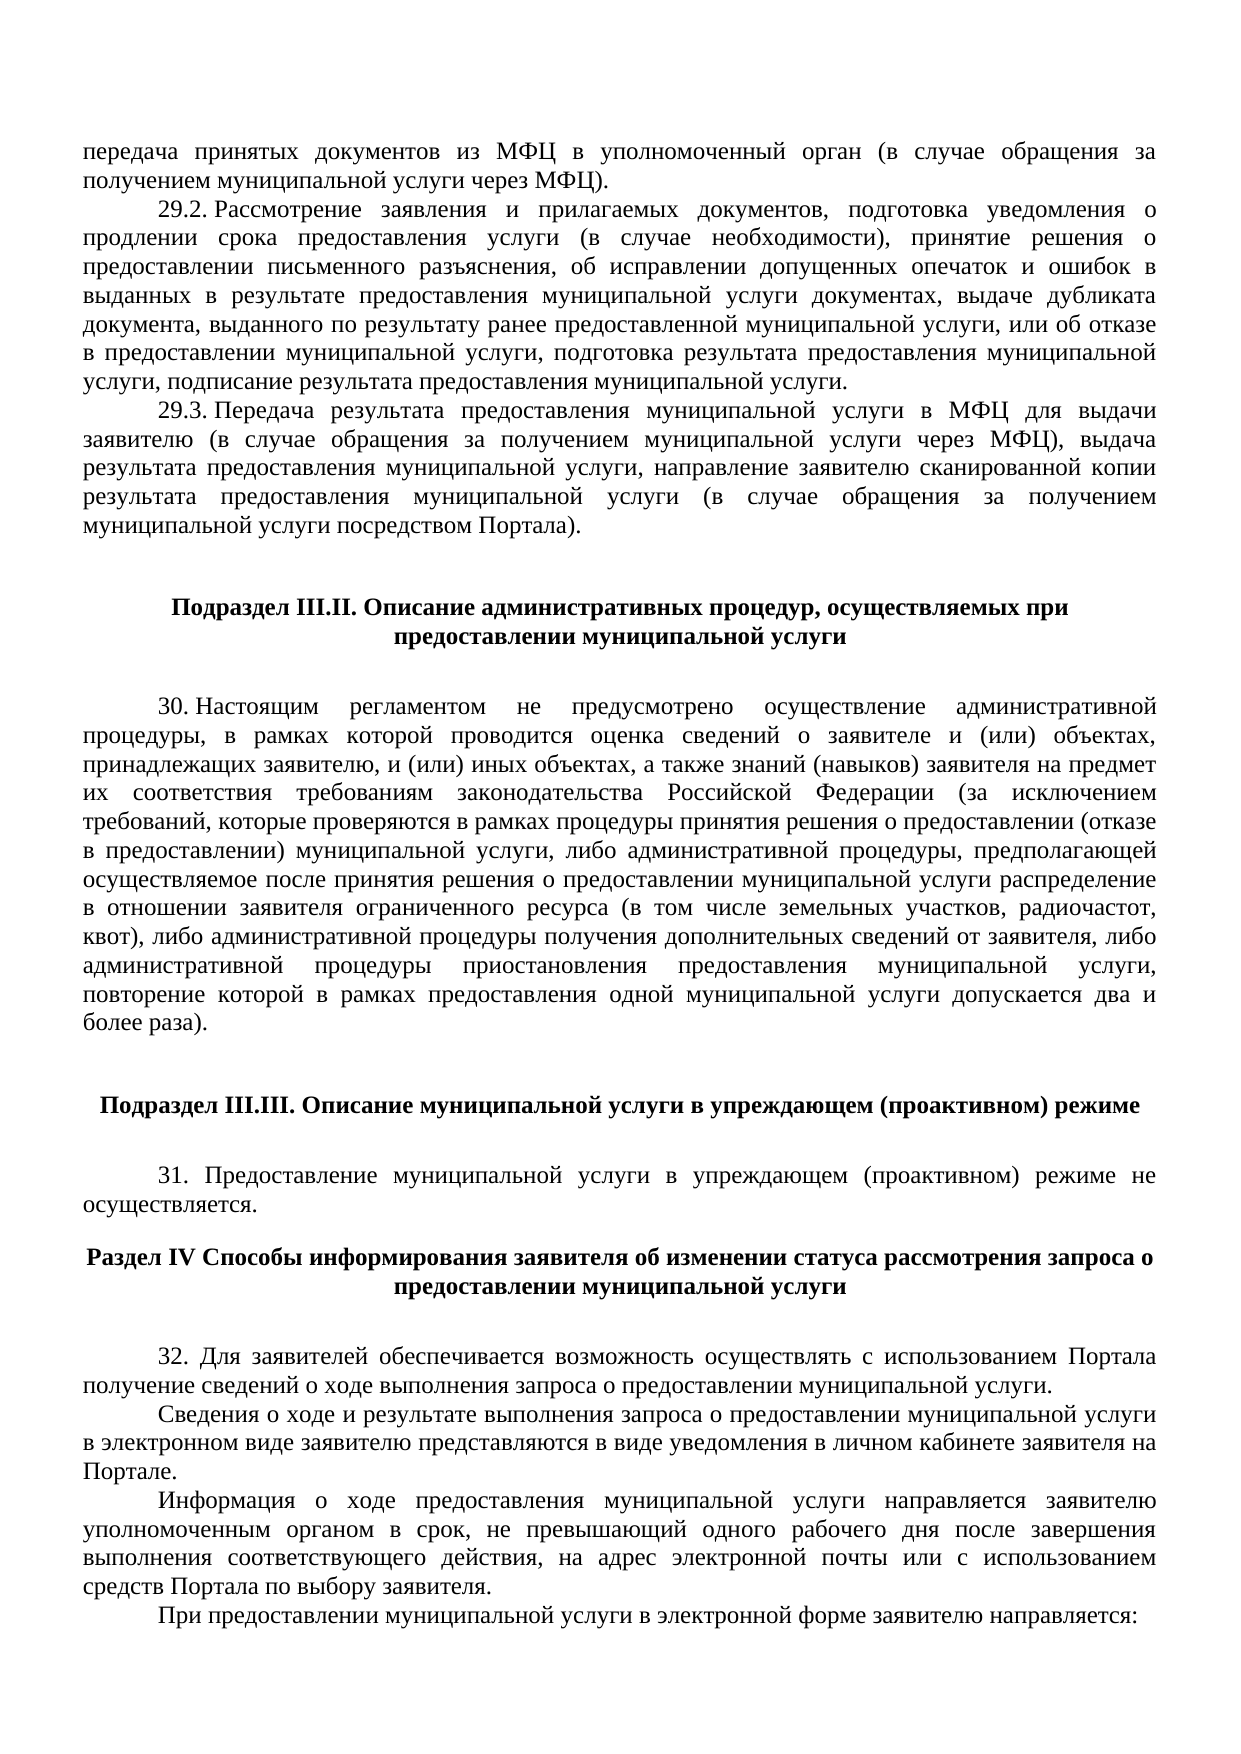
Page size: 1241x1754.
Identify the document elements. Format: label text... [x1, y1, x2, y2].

text 29.2. Рассмотрение заявления и прилагаемых документов, подготовка уведомления о продлении срока предоставления услуги (в случае необходимости), принятие решения о предоставлении письменного разъяснения, об исправлении допущенных опечаток и ошибок в выданных в результате предоставления муниципальной услуги документах, выдаче дубликата документа, выданного по результату ранее предоставленной муниципальной услуги, или об отказе в предоставлении муниципальной услуги, подготовка результата предоставления муниципальной услуги, подписание результата предоставления муниципальной услуги. [83, 194, 1157, 395]
text Информация о ходе предоставления муниципальной услуги направляется заявителю уполномоченным органом в срок, не превышающий одного рабочего дня после завершения выполнения соответствующего действия, на адрес электронной почты или с использованием средств Портала по выбору заявителя. [83, 1485, 1157, 1600]
subtitle Подраздел III.III. Описание муниципальной услуги в упреждающем (проактивном) режиме [83, 1090, 1157, 1119]
subtitle Раздел IV Способы информирования заявителя об изменении статуса рассмотрения запроса о предоставлении муниципальной услуги [83, 1242, 1157, 1300]
text 32. Для заявителей обеспечивается возможность осуществлять с использованием Портала получение сведений о ходе выполнения запроса о предоставлении муниципальной услуги. [83, 1341, 1157, 1399]
subtitle Подраздел III.II. Описание административных процедур, осуществляемых при предоставлении муниципальной услуги [83, 592, 1157, 650]
text 29.3. Передача результата предоставления муниципальной услуги в МФЦ для выдачи заявителю (в случае обращения за получением муниципальной услуги через МФЦ), выдача результата предоставления муниципальной услуги, направление заявителю сканированной копии результата предоставления муниципальной услуги (в случае обращения за получением муниципальной услуги посредством Портала). [83, 395, 1157, 539]
text передача принятых документов из МФЦ в уполномоченный орган (в случае обращения за получением муниципальной услуги через МФЦ). [83, 136, 1157, 194]
text 31. Предоставление муниципальной услуги в упреждающем (проактивном) режиме не осуществляется. [83, 1160, 1157, 1217]
text 30. Настоящим регламентом не предусмотрено осуществление административной процедуры, в рамках которой проводится оценка сведений о заявителе и (или) объектах, принадлежащих заявителю, и (или) иных объектах, а также знаний (навыков) заявителя на предмет их соответствия требованиям законодательства Российской Федерации (за исключением требований, которые проверяются в рамках процедуры принятия решения о предоставлении (отказе в предоставлении) муниципальной услуги, либо административной процедуры, предполагающей осуществляемое после принятия решения о предоставлении муниципальной услуги распределение в отношении заявителя ограниченного ресурса (в том числе земельных участков, радиочастот, квот), либо административной процедуры получения дополнительных сведений от заявителя, либо административной процедуры приостановления предоставления муниципальной услуги, повторение которой в рамках предоставления одной муниципальной услуги допускается два и более раза). [83, 691, 1157, 1036]
text При предоставлении муниципальной услуги в электронной форме заявителю направляется: [83, 1600, 1157, 1629]
text Сведения о ходе и результате выполнения запроса о предоставлении муниципальной услуги в электронном виде заявителю представляются в виде уведомления в личном кабинете заявителя на Портале. [83, 1399, 1157, 1485]
